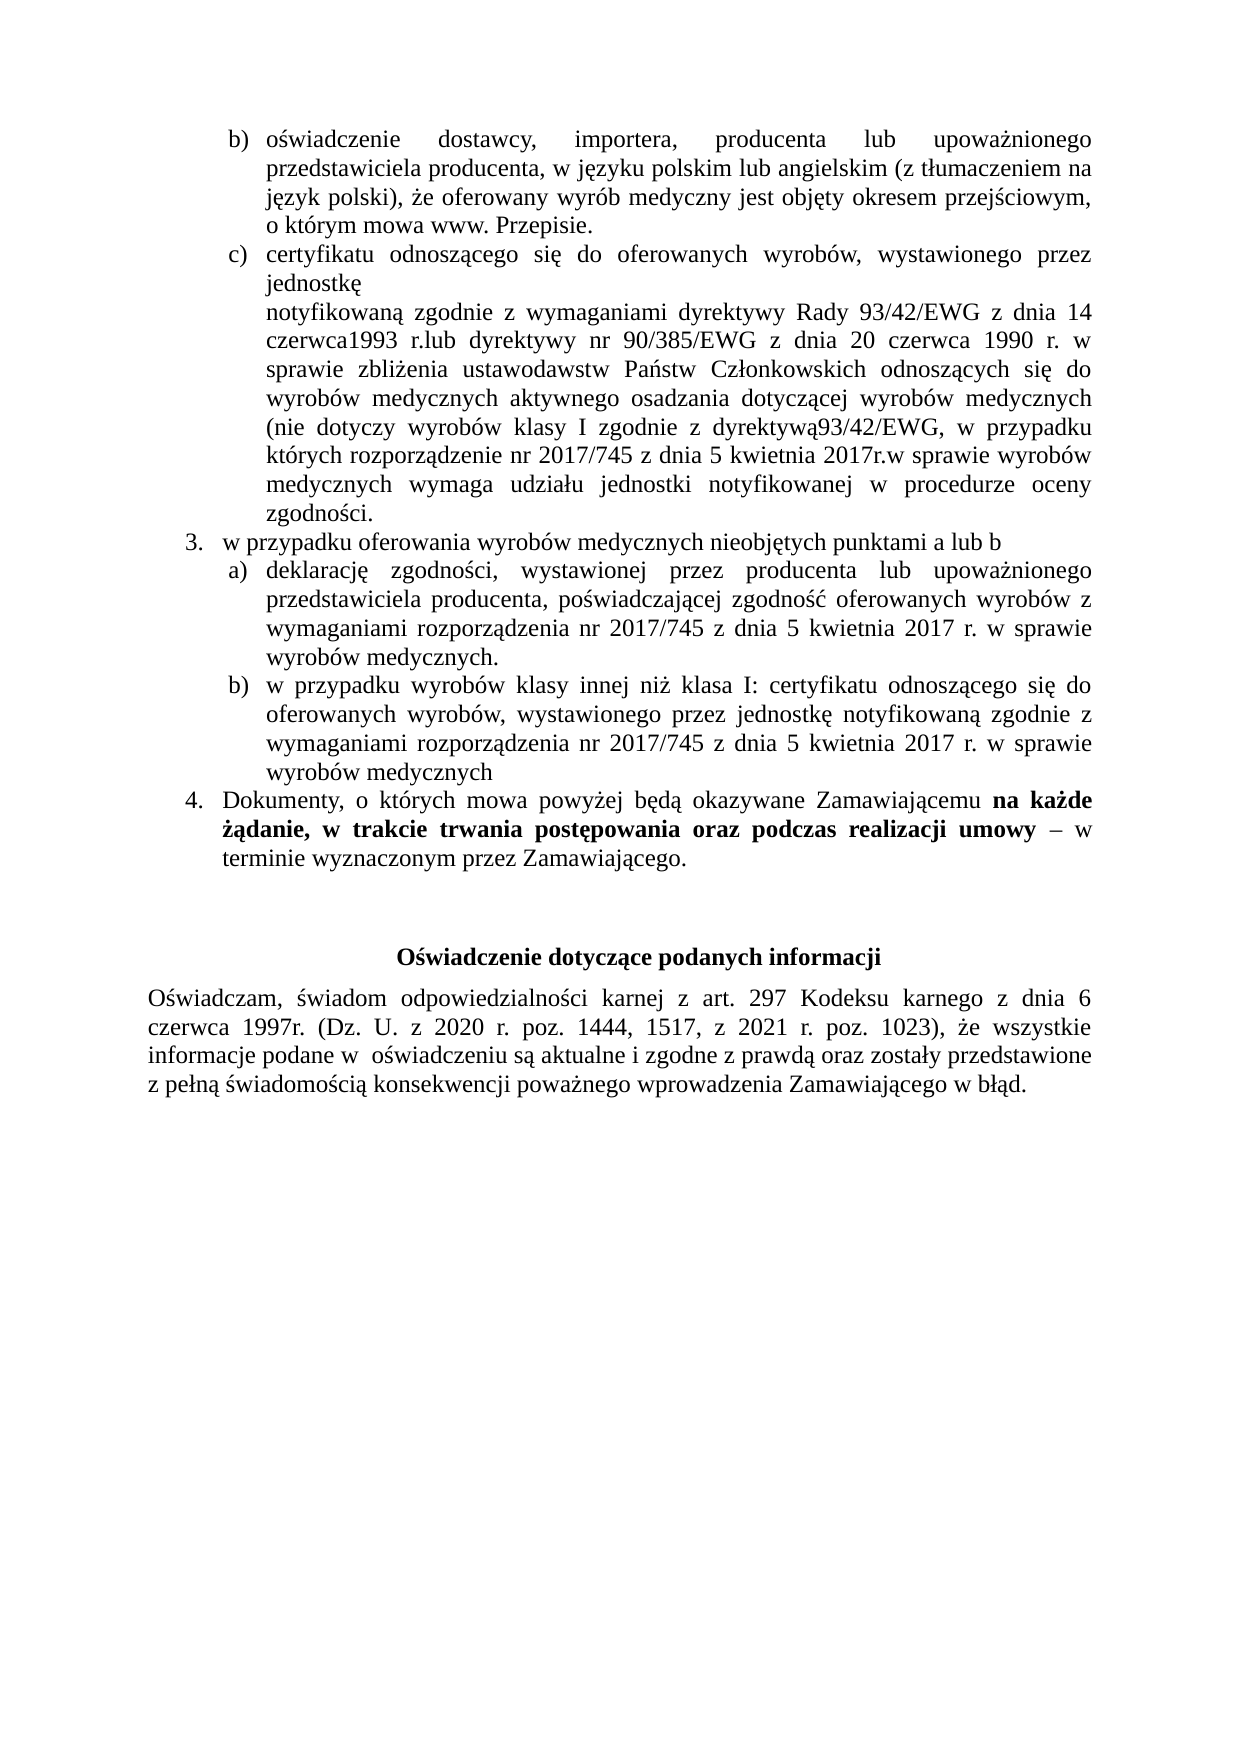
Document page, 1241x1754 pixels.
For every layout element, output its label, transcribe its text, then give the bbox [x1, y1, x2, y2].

text Oświadczenie dotyczące podanych informacji [185, 942, 1092, 970]
list certyfikatu odnoszącego się do oferowanych wyrobów, wystawionego przez jednostkę notyfikowaną zgodnie z wymaganiami dyrektywy Rady 93/42/EWG z dnia 14 czerwca1993 r.lub dyrektywy nr 90/385/EWG z dnia 20 czerwca 1990 r. w sprawie zbliżenia ustawodawstw Państw Członkowskich odnoszących się do wyrobów medycznych aktywnego osadzania dotyczącej wyrobów medycznych (nie dotyczy wyrobów klasy I zgodnie z dyrektywą93/42/EWG, w przypadku których rozporządzenie nr 2017/745 z dnia 5 kwietnia 2017r.w sprawie wyrobów medycznych wymaga udziału jednostki notyfikowanej w procedurze oceny zgodności. [228, 239, 1092, 527]
list w przypadku oferowania wyrobów medycznych nieobjętych punktami a lub b [185, 527, 1092, 555]
list deklarację zgodności, wystawionej przez producenta lub upoważnionego przedstawiciela producenta, poświadczającej zgodność oferowanych wyrobów z wymaganiami rozporządzenia nr 2017/745 z dnia 5 kwietnia 2017 r. w sprawie wyrobów medycznych. [228, 555, 1092, 670]
text Oświadczam, świadom odpowiedzialności karnej z art. 297 Kodeksu karnego z dnia 6 czerwca 1997r. (Dz. U. z 2020 r. poz. 1444, 1517, z 2021 r. poz. 1023), że wszystkie informacje podane w oświadczeniu są aktualne i zgodne z prawdą oraz zostały przedstawione z pełną świadomością konsekwencji poważnego wprowadzenia Zamawiającego w błąd. [148, 983, 1092, 1098]
list Dokumenty, o których mowa powyżej będą okazywane Zamawiającemu na każde żądanie, w trakcie trwania postępowania oraz podczas realizacji umowy – w terminie wyznaczonym przez Zamawiającego. [185, 785, 1092, 872]
list w przypadku wyrobów klasy innej niż klasa I: certyfikatu odnoszącego się do oferowanych wyrobów, wystawionego przez jednostkę notyfikowaną zgodnie z wymaganiami rozporządzenia nr 2017/745 z dnia 5 kwietnia 2017 r. w sprawie wyrobów medycznych [228, 670, 1092, 785]
list oświadczenie dostawcy, importera, producenta lub upoważnionego przedstawiciela producenta, w języku polskim lub angielskim (z tłumaczeniem na język polski), że oferowany wyrób medyczny jest objęty okresem przejściowym, o którym mowa www. Przepisie. [228, 124, 1092, 239]
